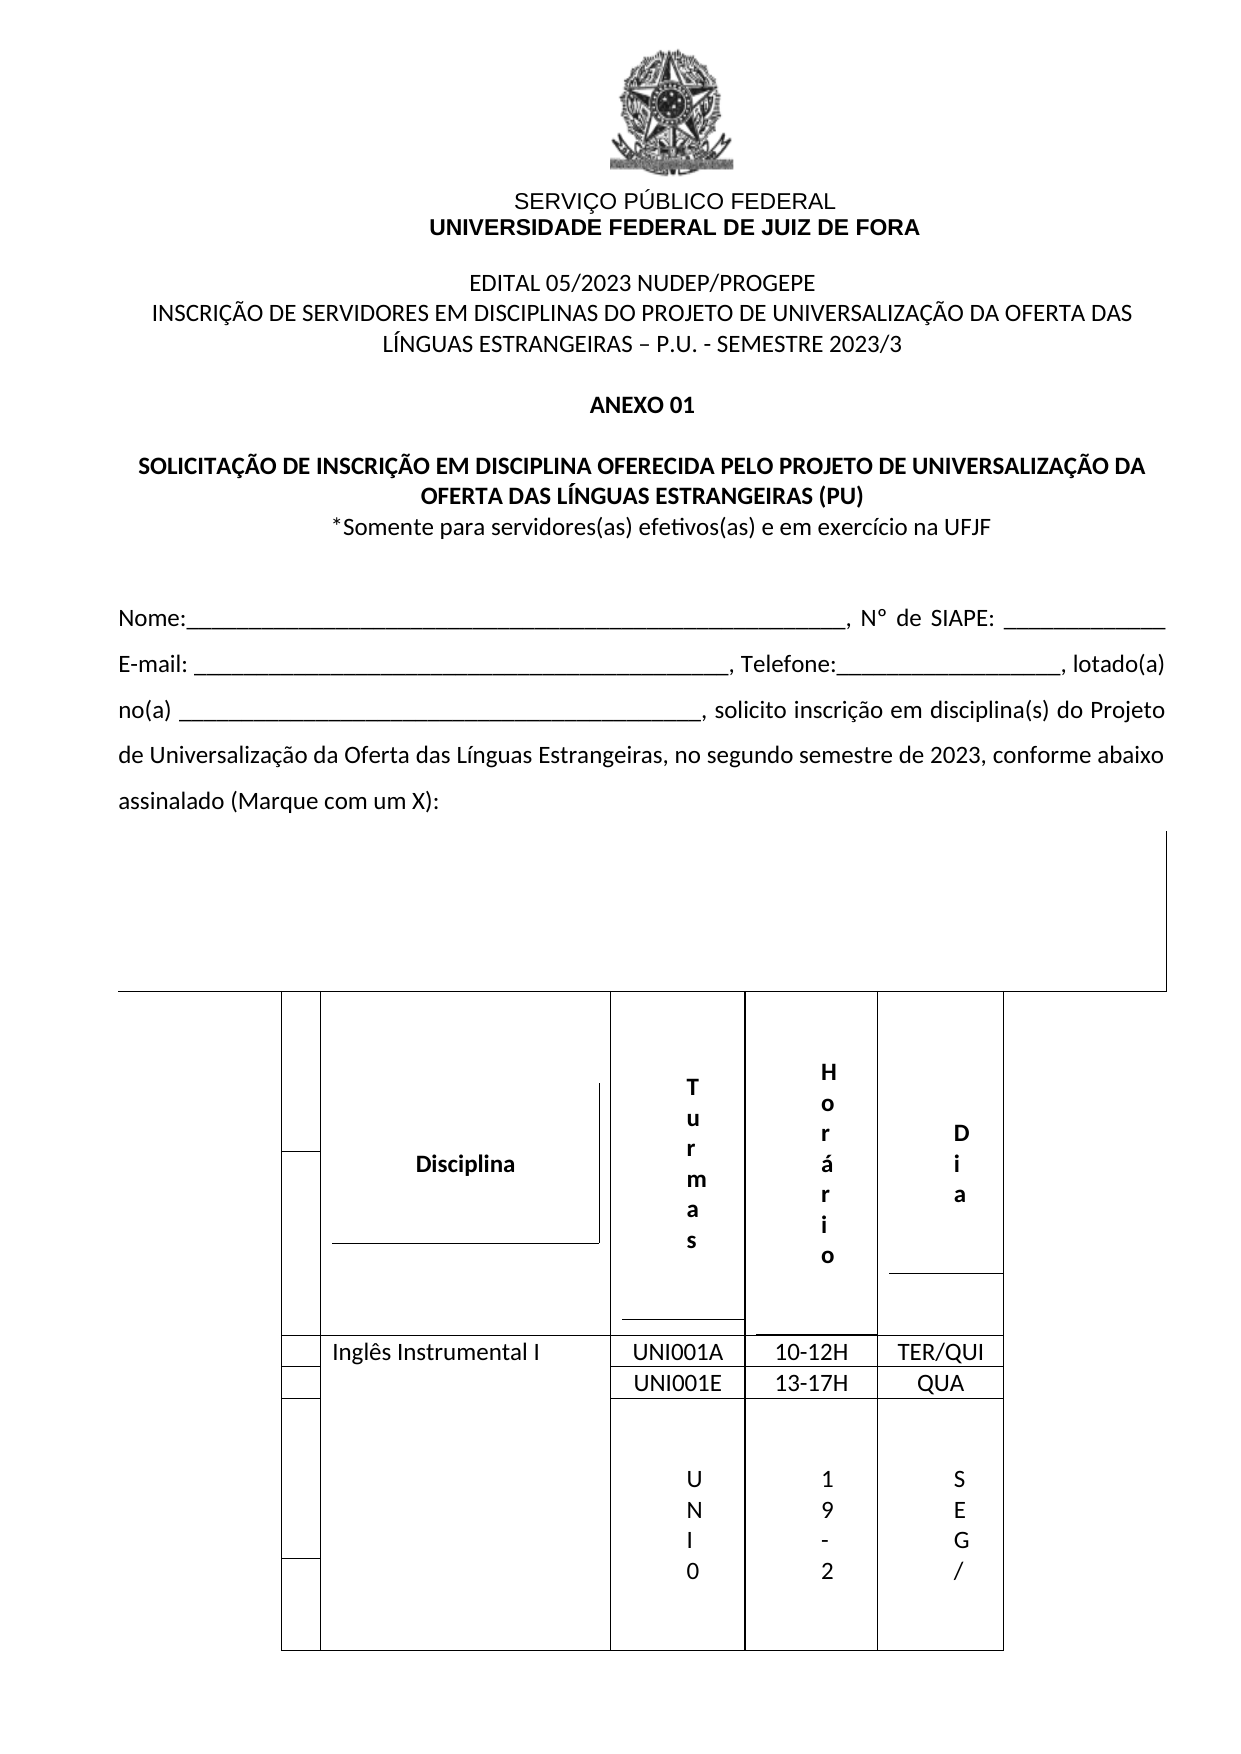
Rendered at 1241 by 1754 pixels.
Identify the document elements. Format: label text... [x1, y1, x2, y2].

table_cell UNI001E [611, 1367, 744, 1398]
table_header [282, 1152, 320, 1334]
table_cell [282, 1399, 320, 1558]
table_cell Inglês Instrumental I [321, 1336, 610, 1650]
table_header Turmas [611, 992, 744, 1334]
table_cell [282, 1559, 320, 1650]
table_cell TER/QUI [878, 1336, 1003, 1366]
table_cell 13-17H [746, 1367, 877, 1398]
table_header Disciplina [321, 992, 610, 1334]
text Nome:_____________________________________________________, Nº de SIAPE: _____________ E-mail: ___________________________________________, Telefone:__________________, lotado(a) no(a) __________________________________________, solicito inscrição em disciplina(s) do Projeto de Universalização da Oferta das Línguas Estrangeiras, no segundo semestre de 2023, conforme abaixo assinalado (Marque com um X): [118, 602, 1167, 816]
table_cell 10-12H [746, 1336, 877, 1366]
text ANEXO 01 [118, 389, 1167, 419]
text SOLICITAÇÃO DE INSCRIÇÃO EM DISCIPLINA OFERECIDA PELO PROJETO DE UNIVERSALIZAÇÃO DA OFERTA DAS LÍNGUAS ESTRANGEIRAS (PU) [118, 450, 1167, 511]
table_cell QUA [878, 1367, 1003, 1398]
table_cell SEG/ [878, 1399, 1003, 1650]
text INSCRIÇÃO DE SERVIDORES EM DISCIPLINAS DO PROJETO DE UNIVERSALIZAÇÃO DA OFERTA DAS LÍNGUAS ESTRANGEIRAS – P.U. - SEMESTRE 2023/3 [118, 297, 1167, 358]
table_cell [282, 1336, 320, 1366]
table_cell UNI0 [611, 1399, 744, 1650]
table_header Horário [746, 992, 877, 1334]
table_cell [282, 1367, 320, 1398]
text *Somente para servidores(as) efetivos(as) e em exercício na UFJF [156, 511, 1167, 541]
table_header [282, 992, 320, 1151]
table_header Dia [878, 992, 1003, 1334]
table_cell UNI001A [611, 1336, 744, 1366]
text EDITAL 05/2023 NUDEP/PROGEPE [118, 267, 1167, 297]
table_cell 19-2 [746, 1399, 877, 1650]
